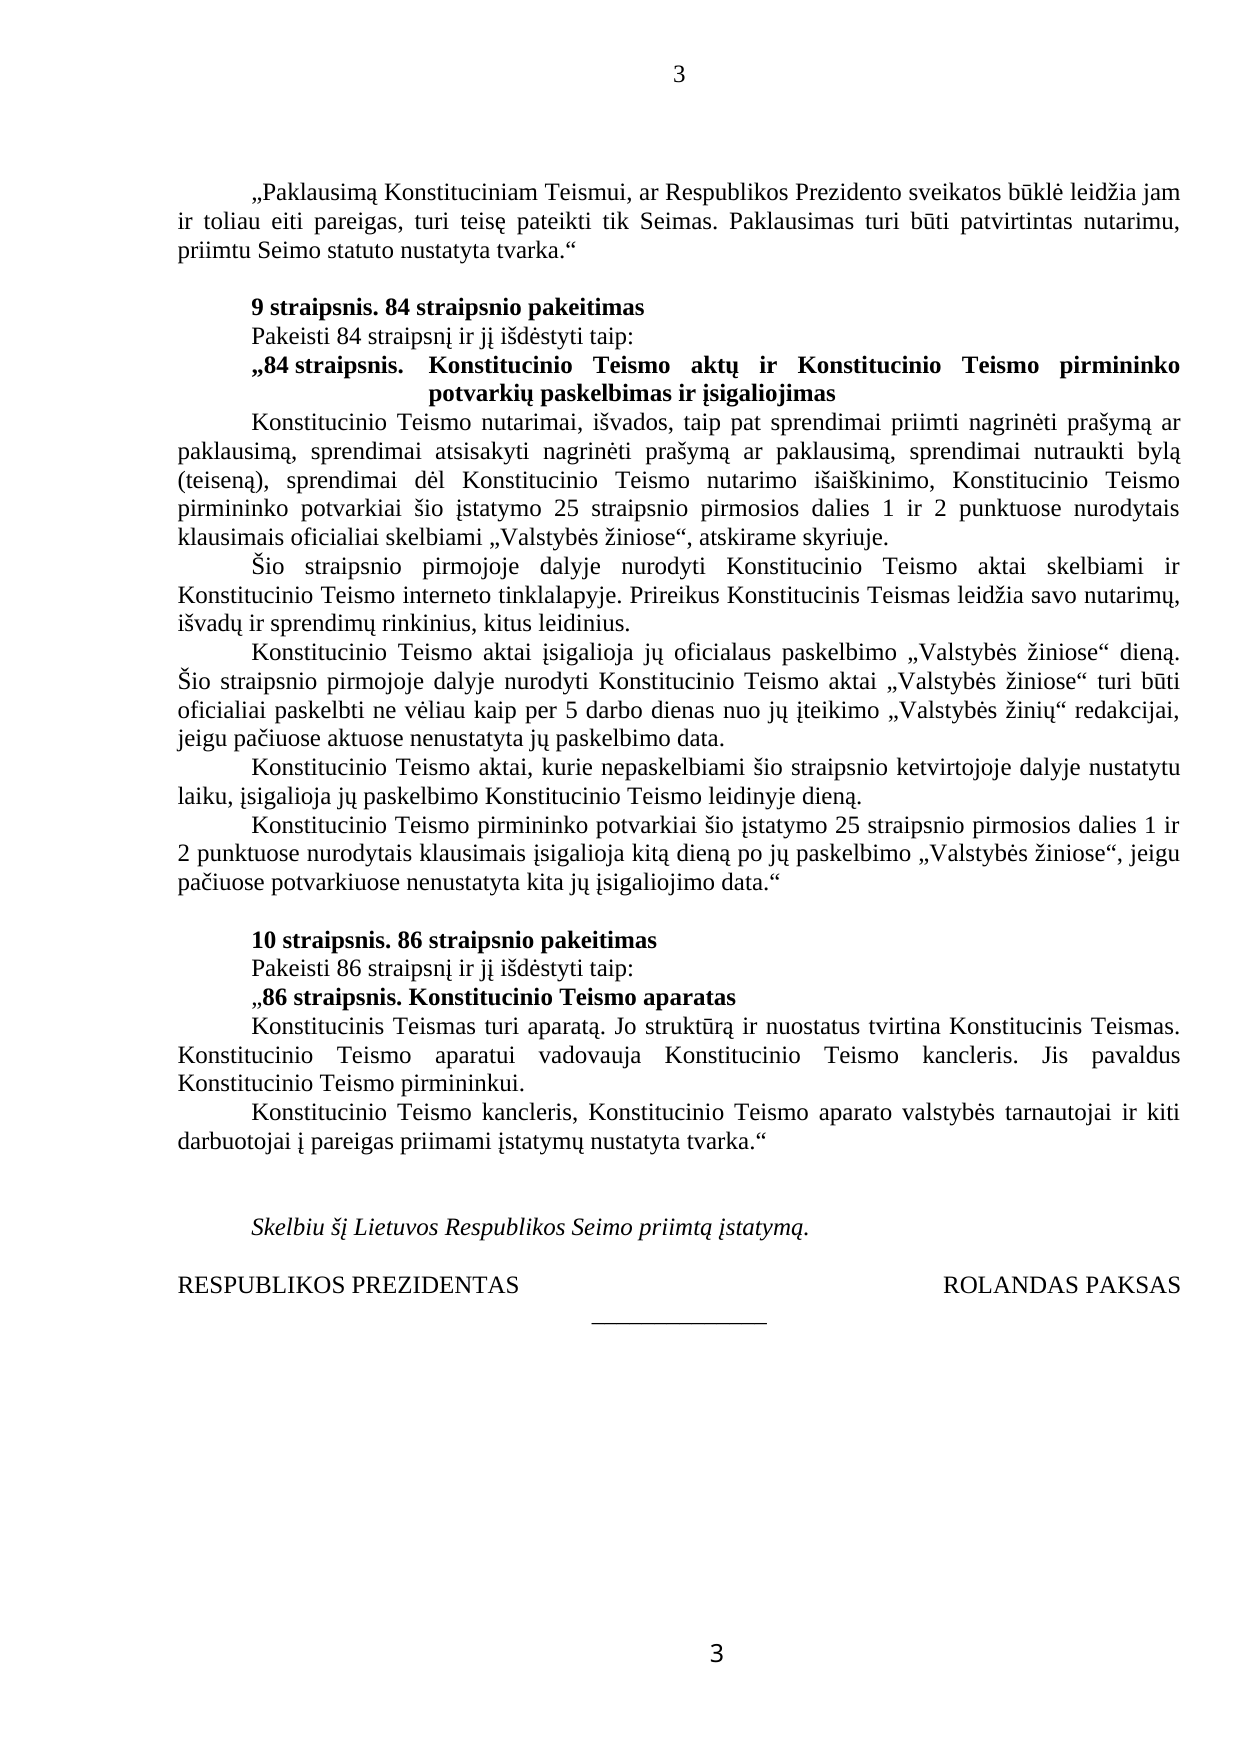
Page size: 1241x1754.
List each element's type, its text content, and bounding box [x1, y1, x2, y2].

text Konstitucinis Teismas turi aparatą. Jo struktūrą ir nuostatus tvirtina Konstitucinis Teismas. Konstitucinio Teismo aparatui vadovauja Konstitucinio Teismo kancleris. Jis pavaldus Konstitucinio Teismo pirmininkui. [177, 1011, 1181, 1097]
text Konstitucinio Teismo kancleris, Konstitucinio Teismo aparato valstybės tarnautojai ir kiti darbuotojai į pareigas priimami įstatymų nustatyta tvarka.“ [177, 1097, 1181, 1155]
text Konstitucinio Teismo aktai, kurie nepaskelbiami šio straipsnio ketvirtojoje dalyje nustatytu laiku, įsigalioja jų paskelbimo Konstitucinio Teismo leidinyje dieną. [177, 752, 1181, 810]
text ______________ [177, 1298, 1181, 1327]
text RESPUBLIKOS PREZIDENTAS ROLANDAS PAKSAS [177, 1270, 1181, 1298]
text Šio straipsnio pirmojoje dalyje nurodyti Konstitucinio Teismo aktai skelbiami ir Konstitucinio Teismo interneto tinklalapyje. Prireikus Konstitucinis Teismas leidžia savo nutarimų, išvadų ir sprendimų rinkinius, kitus leidinius. [177, 551, 1181, 637]
text Pakeisti 84 straipsnį ir jį išdėstyti taip: [177, 321, 1181, 350]
text „86 straipsnis. Konstitucinio Teismo aparatas [177, 982, 1181, 1011]
text „84 straipsnis. Konstitucinio Teismo aktų ir Konstitucinio Teismo pirmininko potvarkių paskelbimas ir įsigaliojimas [251, 350, 1181, 407]
text „Paklausimą Konstituciniam Teismui, ar Respublikos Prezidento sveikatos būklė leidžia jam ir toliau eiti pareigas, turi teisę pateikti tik Seimas. Paklausimas turi būti patvirtintas nutarimu, priimtu Seimo statuto nustatyta tvarka.“ [177, 177, 1181, 263]
text Skelbiu šį Lietuvos Respublikos Seimo priimtą įstatymą. [177, 1212, 1181, 1241]
text Konstitucinio Teismo nutarimai, išvados, taip pat sprendimai priimti nagrinėti prašymą ar paklausimą, sprendimai atsisakyti nagrinėti prašymą ar paklausimą, sprendimai nutraukti bylą (teiseną), sprendimai dėl Konstitucinio Teismo nutarimo išaiškinimo, Konstitucinio Teismo pirmininko potvarkiai šio įstatymo 25 straipsnio pirmosios dalies 1 ir 2 punktuose nurodytais klausimais oficialiai skelbiami „Valstybės žiniose“, atskirame skyriuje. [177, 407, 1181, 551]
text Konstitucinio Teismo pirmininko potvarkiai šio įstatymo 25 straipsnio pirmosios dalies 1 ir 2 punktuose nurodytais klausimais įsigalioja kitą dieną po jų paskelbimo „Valstybės žiniose“, jeigu pačiuose potvarkiuose nenustatyta kita jų įsigaliojimo data.“ [177, 810, 1181, 896]
text 10 straipsnis. 86 straipsnio pakeitimas [177, 925, 1181, 953]
text 9 straipsnis. 84 straipsnio pakeitimas [177, 292, 1181, 321]
text Konstitucinio Teismo aktai įsigalioja jų oficialaus paskelbimo „Valstybės žiniose“ dieną. Šio straipsnio pirmojoje dalyje nurodyti Konstitucinio Teismo aktai „Valstybės žiniose“ turi būti oficialiai paskelbti ne vėliau kaip per 5 darbo dienas nuo jų įteikimo „Valstybės žinių“ redakcijai, jeigu pačiuose aktuose nenustatyta jų paskelbimo data. [177, 637, 1181, 752]
text Pakeisti 86 straipsnį ir jį išdėstyti taip: [177, 953, 1181, 982]
